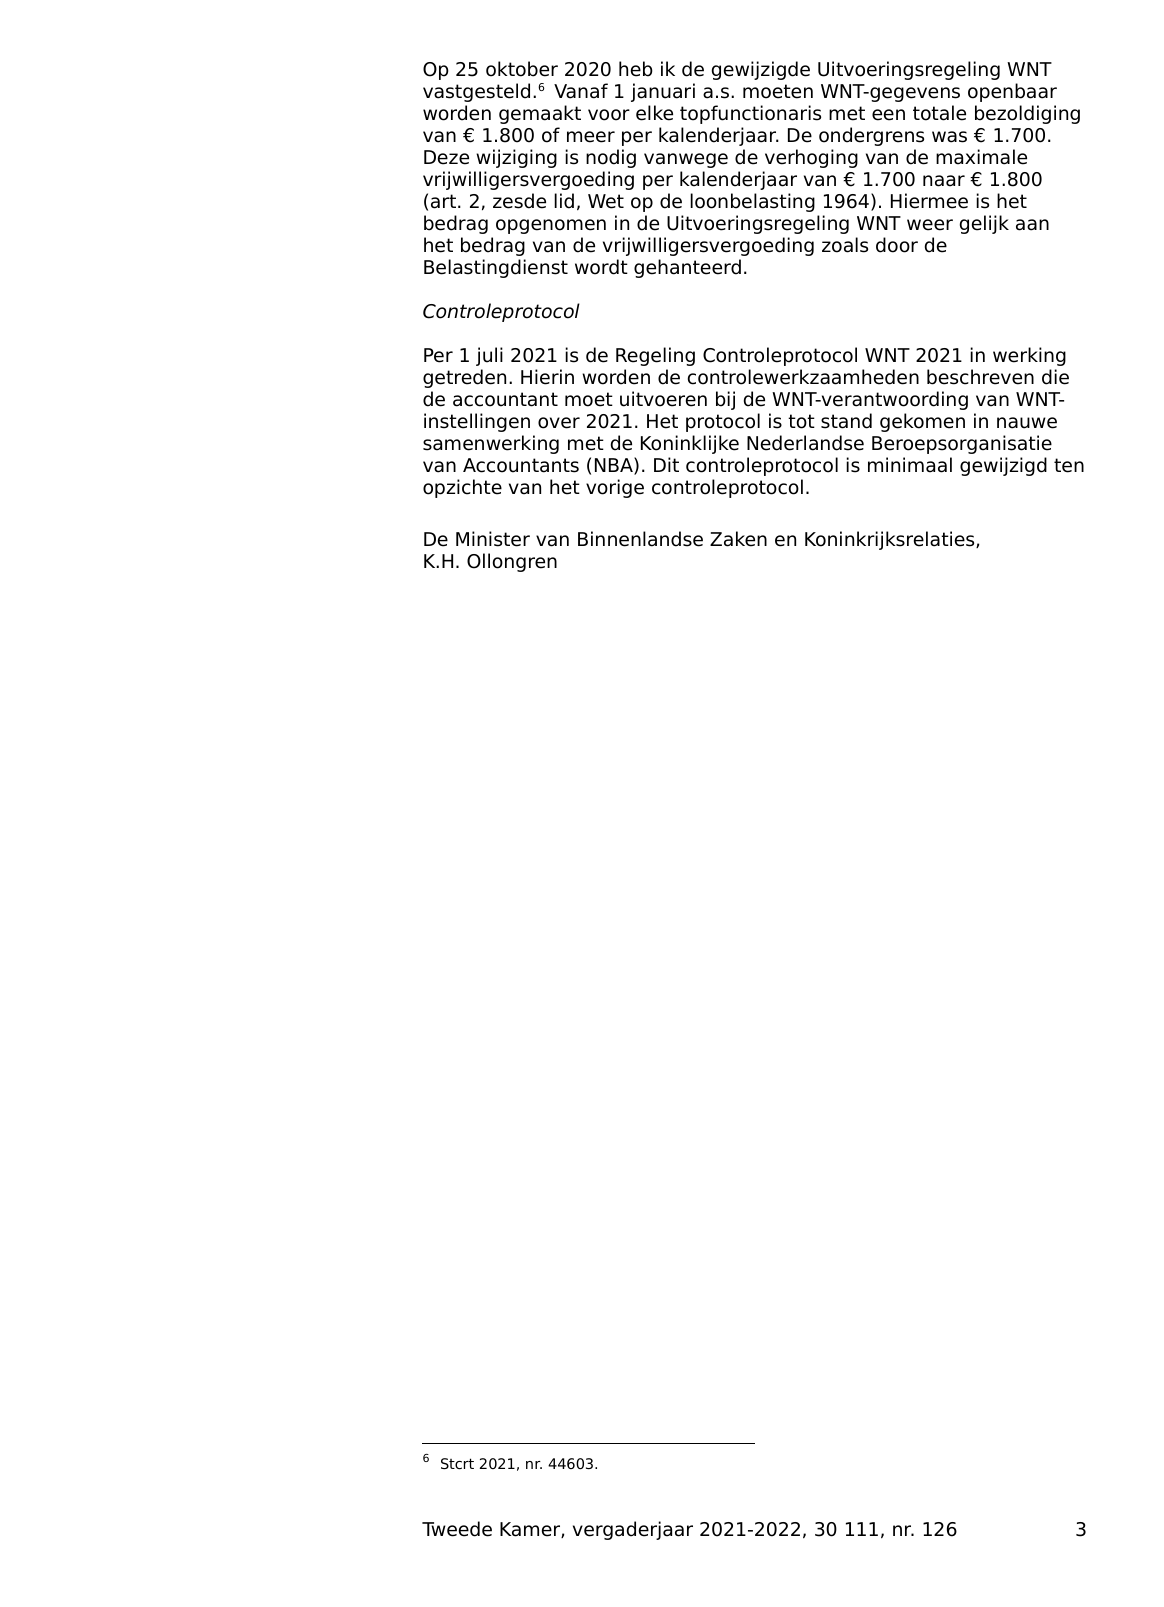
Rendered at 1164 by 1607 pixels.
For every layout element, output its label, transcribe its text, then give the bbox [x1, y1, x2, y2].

text Op 25 oktober 2020 heb ik de gewijzigde Uitvoeringsregeling WNT vastgesteld. Vanaf 1 januari a.s. moeten WNT-gegevens openbaar worden gemaakt voor elke topfunctionaris met een totale bezoldiging van € 1.800 of meer per kalenderjaar. De ondergrens was € 1.700. Deze wijziging is nodig vanwege de verhoging van de maximale vrijwilligersvergoeding per kalenderjaar van € 1.700 naar € 1.800 (art. 2, zesde lid, Wet op de loonbelasting 1964). Hiermee is het bedrag opgenomen in de Uitvoeringsregeling WNT weer gelijk aan het bedrag van de vrijwilligersvergoeding zoals door de Belastingdienst wordt gehanteerd. [422, 59, 1087, 279]
text Stcrt 2021, nr. 44603. [422, 1452, 1087, 1474]
text Per 1 juli 2021 is de Regeling Controleprotocol WNT 2021 in werking getreden. Hierin worden de controlewerkzaamheden beschreven die de accountant moet uitvoeren bij de WNT-verantwoording van WNT-instellingen over 2021. Het protocol is tot stand gekomen in nauwe samenwerking met de Koninklijke Nederlandse Beroepsorganisatie van Accountants (NBA). Dit controleprotocol is minimaal gewijzigd ten opzichte van het vorige controleprotocol. [422, 345, 1087, 499]
text De Minister van Binnenlandse Zaken en Koninkrijksrelaties, K.H. Ollongren [422, 529, 1087, 573]
subtitle Controleprotocol [422, 301, 1087, 323]
